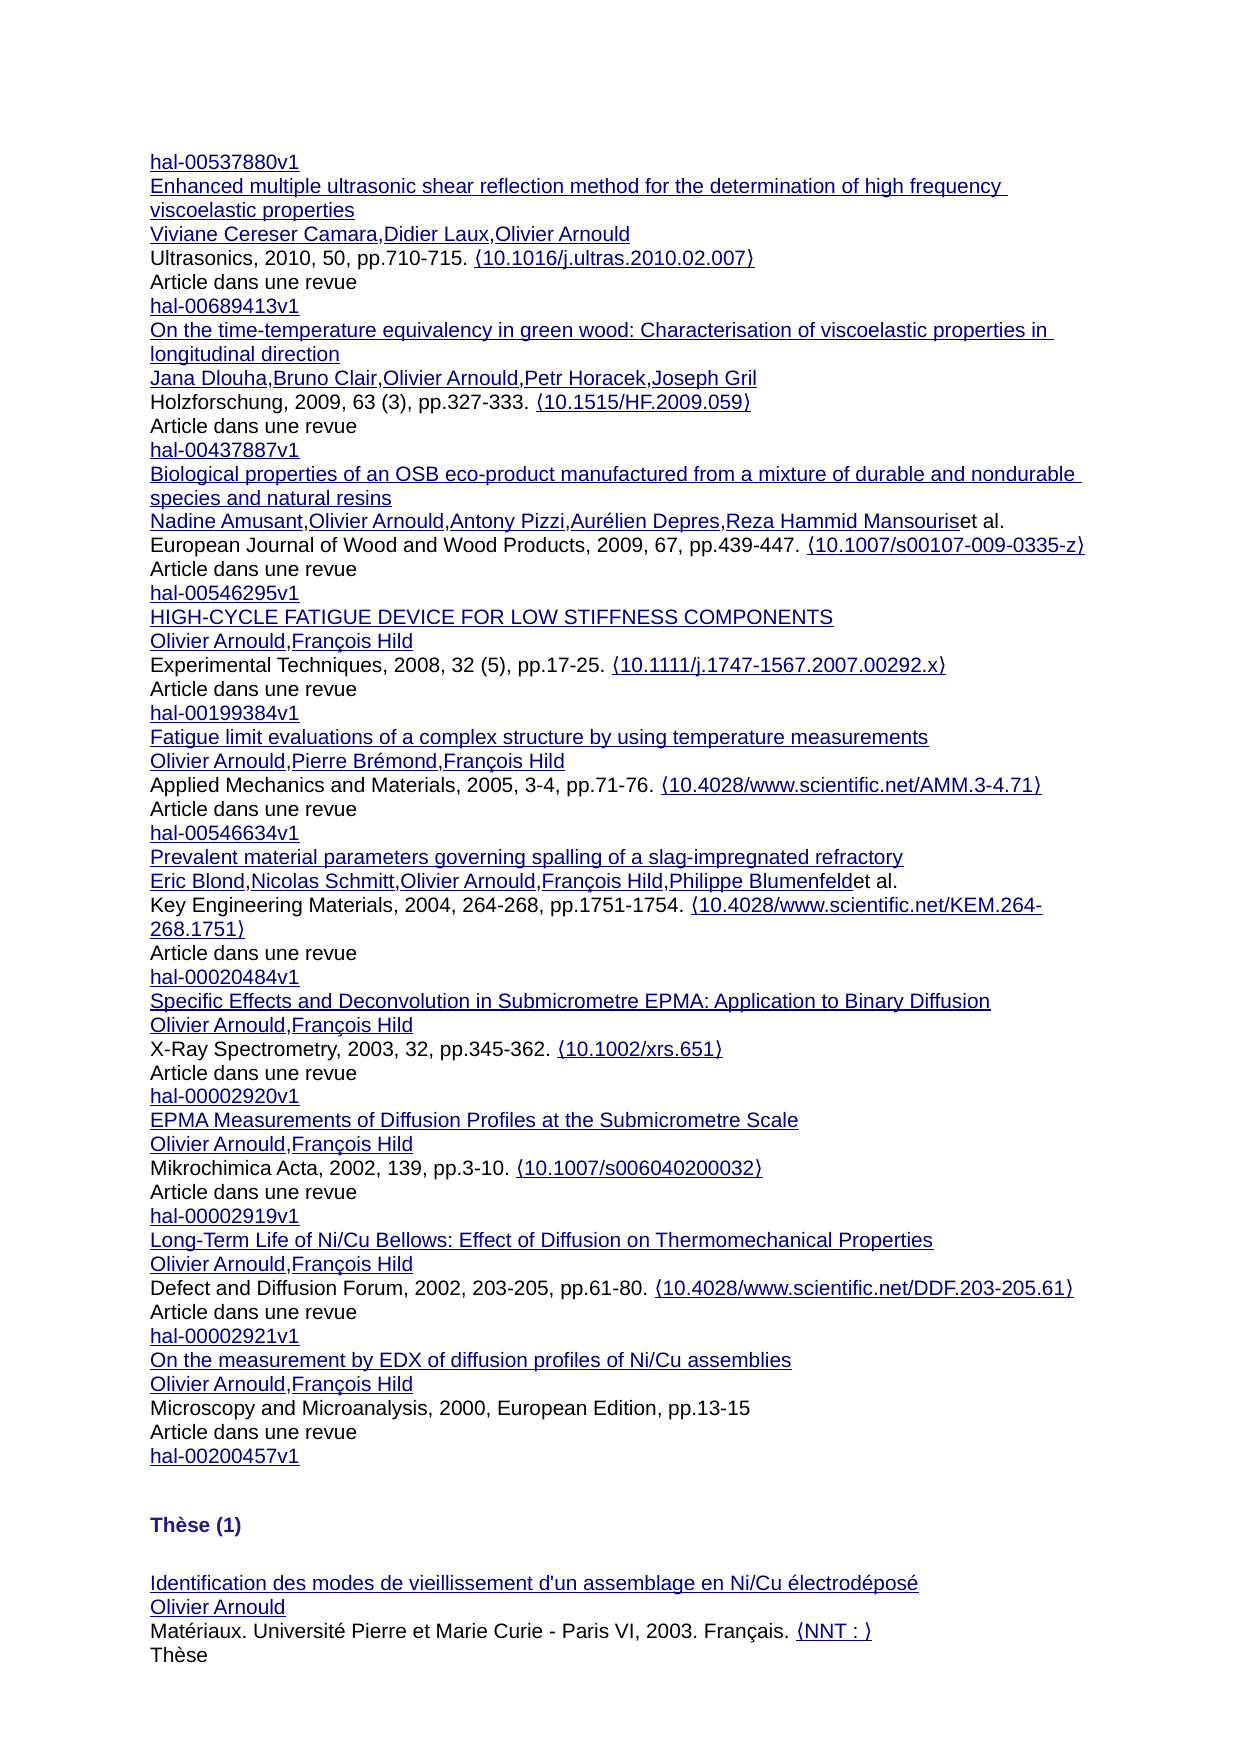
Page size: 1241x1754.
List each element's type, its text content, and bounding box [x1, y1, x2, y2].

table_cell Long-Term Life of Ni/Cu Bellows: Effect of Diffusion on Thermomechanical Properties Olivier Arnould,François Hild Defect and Diffusion Forum, 2002, 203-205, pp.61-80. ⟨10.4028/www.scientific.net/DDF.203-205.61⟩ Article dans une revue hal-00002921v1 [150, 1228, 1090, 1348]
subtitle Thèse (1) [150, 1512, 1090, 1536]
table_cell Biological properties of an OSB eco-product manufactured from a mixture of durable and nondurable species and natural resins Nadine Amusant,Olivier Arnould,Antony Pizzi,Aurélien Depres,Reza Hammid Mansouriset al. European Journal of Wood and Wood Products, 2009, 67, pp.439-447. ⟨10.1007/s00107-009-0335-z⟩ Article dans une revue hal-00546295v1 [150, 461, 1090, 605]
table_header Identification des modes de vieillissement d'un assemblage en Ni/Cu électrodéposé Olivier Arnould Matériaux. Université Pierre et Marie Curie - Paris VI, 2003. Français. ⟨NNT : ⟩ Thèse [150, 1571, 1090, 1667]
table_cell On the time-temperature equivalency in green wood: Characterisation of viscoelastic properties in longitudinal direction Jana Dlouha,Bruno Clair,Olivier Arnould,Petr Horacek,Joseph Gril Holzforschung, 2009, 63 (3), pp.327-333. ⟨10.1515/HF.2009.059⟩ Article dans une revue hal-00437887v1 [150, 318, 1090, 461]
table_cell hal-00537880v1 [150, 150, 1090, 174]
table_cell Enhanced multiple ultrasonic shear reflection method for the determination of high frequency viscoelastic properties Viviane Cereser Camara,Didier Laux,Olivier Arnould Ultrasonics, 2010, 50, pp.710-715. ⟨10.1016/j.ultras.2010.02.007⟩ Article dans une revue hal-00689413v1 [150, 174, 1090, 318]
table_cell Prevalent material parameters governing spalling of a slag-impregnated refractory Eric Blond,Nicolas Schmitt,Olivier Arnould,François Hild,Philippe Blumenfeldet al. Key Engineering Materials, 2004, 264-268, pp.1751-1754. ⟨10.4028/www.scientific.net/KEM.264-268.1751⟩ Article dans une revue hal-00020484v1 [150, 845, 1090, 988]
table_cell Fatigue limit evaluations of a complex structure by using temperature measurements Olivier Arnould,Pierre Brémond,François Hild Applied Mechanics and Materials, 2005, 3-4, pp.71-76. ⟨10.4028/www.scientific.net/AMM.3-4.71⟩ Article dans une revue hal-00546634v1 [150, 725, 1090, 845]
table_cell HIGH-CYCLE FATIGUE DEVICE FOR LOW STIFFNESS COMPONENTS Olivier Arnould,François Hild Experimental Techniques, 2008, 32 (5), pp.17-25. ⟨10.1111/j.1747-1567.2007.00292.x⟩ Article dans une revue hal-00199384v1 [150, 605, 1090, 725]
table_cell Specific Effects and Deconvolution in Submicrometre EPMA: Application to Binary Diffusion Olivier Arnould,François Hild X-Ray Spectrometry, 2003, 32, pp.345-362. ⟨10.1002/xrs.651⟩ Article dans une revue hal-00002920v1 [150, 989, 1090, 1108]
table_cell On the measurement by EDX of diffusion profiles of Ni/Cu assemblies Olivier Arnould,François Hild Microscopy and Microanalysis, 2000, European Edition, pp.13-15 Article dans une revue hal-00200457v1 [150, 1348, 1090, 1468]
table_cell EPMA Measurements of Diffusion Profiles at the Submicrometre Scale Olivier Arnould,François Hild Mikrochimica Acta, 2002, 139, pp.3-10. ⟨10.1007/s006040200032⟩ Article dans une revue hal-00002919v1 [150, 1108, 1090, 1228]
